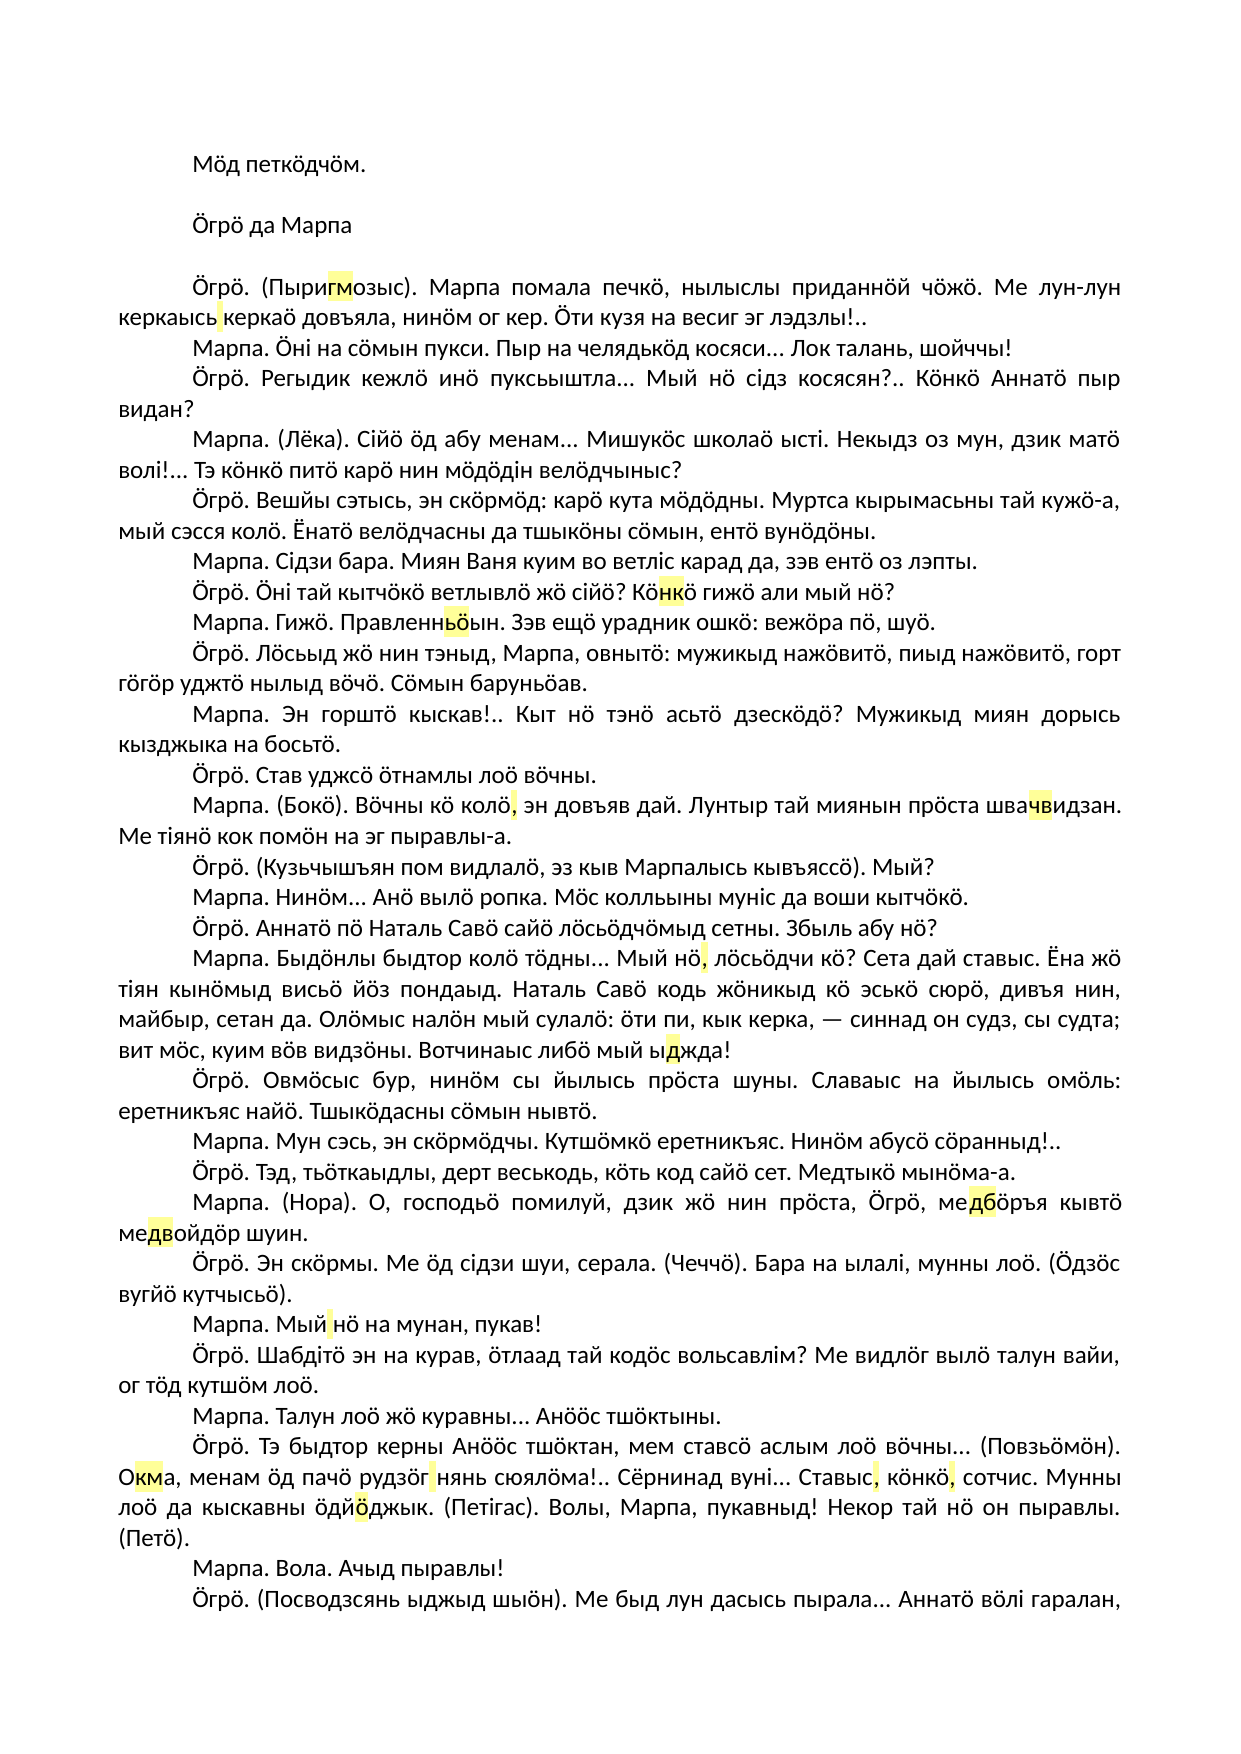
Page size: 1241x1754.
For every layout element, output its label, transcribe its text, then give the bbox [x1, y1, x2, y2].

text Марпа. Нинӧм... Анӧ вылӧ ропка. Мӧс колльыны муніс да воши кытчӧкӧ. [118, 881, 1122, 912]
text Марпа. Мун сэсь, эн скӧрмӧдчы. Кутшӧмкӧ еретникъяс. Нинӧм абусӧ сӧранныд!.. [118, 1125, 1122, 1156]
text Ӧгрӧ да Марпа [118, 210, 1122, 240]
text Марпа. Быдӧнлы быдтор колӧ тӧдны... Мый нӧ, лӧсьӧдчи кӧ? Сета дай ставыс. Ёна жӧ тіян кынӧмыд висьӧ йӧз пондаыд. Наталь Савӧ кодь жӧникыд кӧ эськӧ сюрӧ, дивъя нин, майбыр, сетан да. Олӧмыс налӧн мый сулалӧ: ӧти пи, кык керка, — синнад он судз, сы судта; вит мӧс, куим вӧв видзӧны. Вотчинаыс либӧ мый ыджда! [118, 942, 1122, 1064]
text Мӧд петкӧдчӧм. [118, 149, 1122, 179]
text Ӧгрӧ. Став уджсӧ ӧтнамлы лоӧ вӧчны. [118, 759, 1122, 789]
text Ӧгрӧ. Аннатӧ пӧ Наталь Савӧ сайӧ лӧсьӧдчӧмыд сетны. Збыль абу нӧ? [118, 912, 1122, 942]
text Марпа. Ӧні на сӧмын пукси. Пыр на челядькӧд косяси... Лок талань, шойччы! [118, 332, 1122, 362]
text Ӧгрӧ. (Пыригмозыс). Марпа помала печкӧ, нылыслы приданнӧй чӧжӧ. Ме лун-лун керкаысь керкаӧ довъяла, нинӧм ог кер. Ӧти кузя на весиг эг лэдзлы!.. [118, 271, 1122, 332]
text Ӧгрӧ. Шабдітӧ эн на курав, ӧтлаад тай кодӧс вольсавлім? Ме видлӧг вылӧ талун вайи, ог тӧд кутшӧм лоӧ. [118, 1339, 1122, 1400]
text Ӧгрӧ. Тэд, тьӧткаыдлы, дерт веськодь, кӧть код сайӧ сет. Медтыкӧ мынӧма-а. [118, 1156, 1122, 1186]
text Ӧгрӧ. Эн скӧрмы. Ме ӧд сідзи шуи, серала. (Чеччӧ). Бара на ылалі, мунны лоӧ. (Ӧдзӧс вугйӧ кутчысьӧ). [118, 1247, 1122, 1308]
text Марпа. (Лёка). Сійӧ ӧд абу менам... Мишукӧс школаӧ ысті. Некыдз оз мун, дзик матӧ волі!... Тэ кӧнкӧ питӧ карӧ нин мӧдӧдін велӧдчыныс? [118, 423, 1122, 484]
text Марпа. Сідзи бара. Миян Ваня куим во ветліс карад да, зэв ентӧ оз лэпты. [118, 545, 1122, 576]
text Марпа. Талун лоӧ жӧ куравны... Анӧӧс тшӧктыны. [118, 1400, 1122, 1431]
text Ӧгрӧ. (Кузьчышъян пом видлалӧ, эз кыв Марпалысь кывъяссӧ). Мый? [118, 851, 1122, 881]
text Ӧгрӧ. Вешйы сэтысь, эн скӧрмӧд: карӧ кута мӧдӧдны. Муртса кырымасьны тай кужӧ-а, мый сэсся колӧ. Ёнатӧ велӧдчасны да тшыкӧны сӧмын, ентӧ вунӧдӧны. [118, 484, 1122, 545]
text Ӧгрӧ. Ӧні тай кытчӧкӧ ветлывлӧ жӧ сійӧ? Кӧнкӧ гижӧ али мый нӧ? [118, 576, 1122, 606]
text Марпа. Мый нӧ на мунан, пукав! [118, 1308, 1122, 1339]
text Марпа. (Нора). О, господьӧ помилуй, дзик жӧ нин прӧста, Ӧгрӧ, медбӧръя кывтӧ медвойдӧр шуин. [118, 1186, 1122, 1247]
text Ӧгрӧ. Тэ быдтор керны Анӧӧс тшӧктан, мем ставсӧ аслым лоӧ вӧчны... (Повзьӧмӧн). Окма, менам ӧд пачӧ рудзӧг нянь сюялӧма!.. Сёрнинад вуні... Ставыс, кӧнкӧ, сотчис. Мунны лоӧ да кыскавны ӧдйӧджык. (Петігас). Волы, Марпа, пукавныд! Некор тай нӧ он пыравлы. (Петӧ). [118, 1431, 1122, 1553]
text Марпа. Эн горштӧ кыскав!.. Кыт нӧ тэнӧ асьтӧ дзескӧдӧ? Мужикыд миян дорысь кызджыка на босьтӧ. [118, 698, 1122, 759]
text Ӧгрӧ. (Посводзсянь ыджыд шыӧн). Ме быд лун дасысь пырала... Аннатӧ вӧлі гаралан, [118, 1583, 1122, 1614]
text Ӧгрӧ. Регыдик кежлӧ инӧ пуксьыштла... Мый нӧ сідз косясян?.. Кӧнкӧ Аннатӧ пыр видан? [118, 362, 1122, 423]
text Марпа. Гижӧ. Правленньӧын. Зэв ещӧ урадник ошкӧ: вежӧра пӧ, шуӧ. [118, 606, 1122, 637]
text Марпа. Вола. Ачыд пыравлы! [118, 1553, 1122, 1583]
text Марпа. (Бокӧ). Вӧчны кӧ колӧ, эн довъяв дай. Лунтыр тай миянын прӧста швачвидзан. Ме тіянӧ кок помӧн на эг пыравлы-а. [118, 789, 1122, 851]
text Ӧгрӧ. Овмӧсыс бур, нинӧм сы йылысь прӧста шуны. Славаыс на йылысь омӧль: еретникъяс найӧ. Тшыкӧдасны сӧмын нывтӧ. [118, 1064, 1122, 1125]
text Ӧгрӧ. Лӧсьыд жӧ нин тэныд, Марпа, овнытӧ: мужикыд нажӧвитӧ, пиыд нажӧвитӧ, горт гӧгӧр уджтӧ нылыд вӧчӧ. Сӧмын баруньӧав. [118, 637, 1122, 698]
